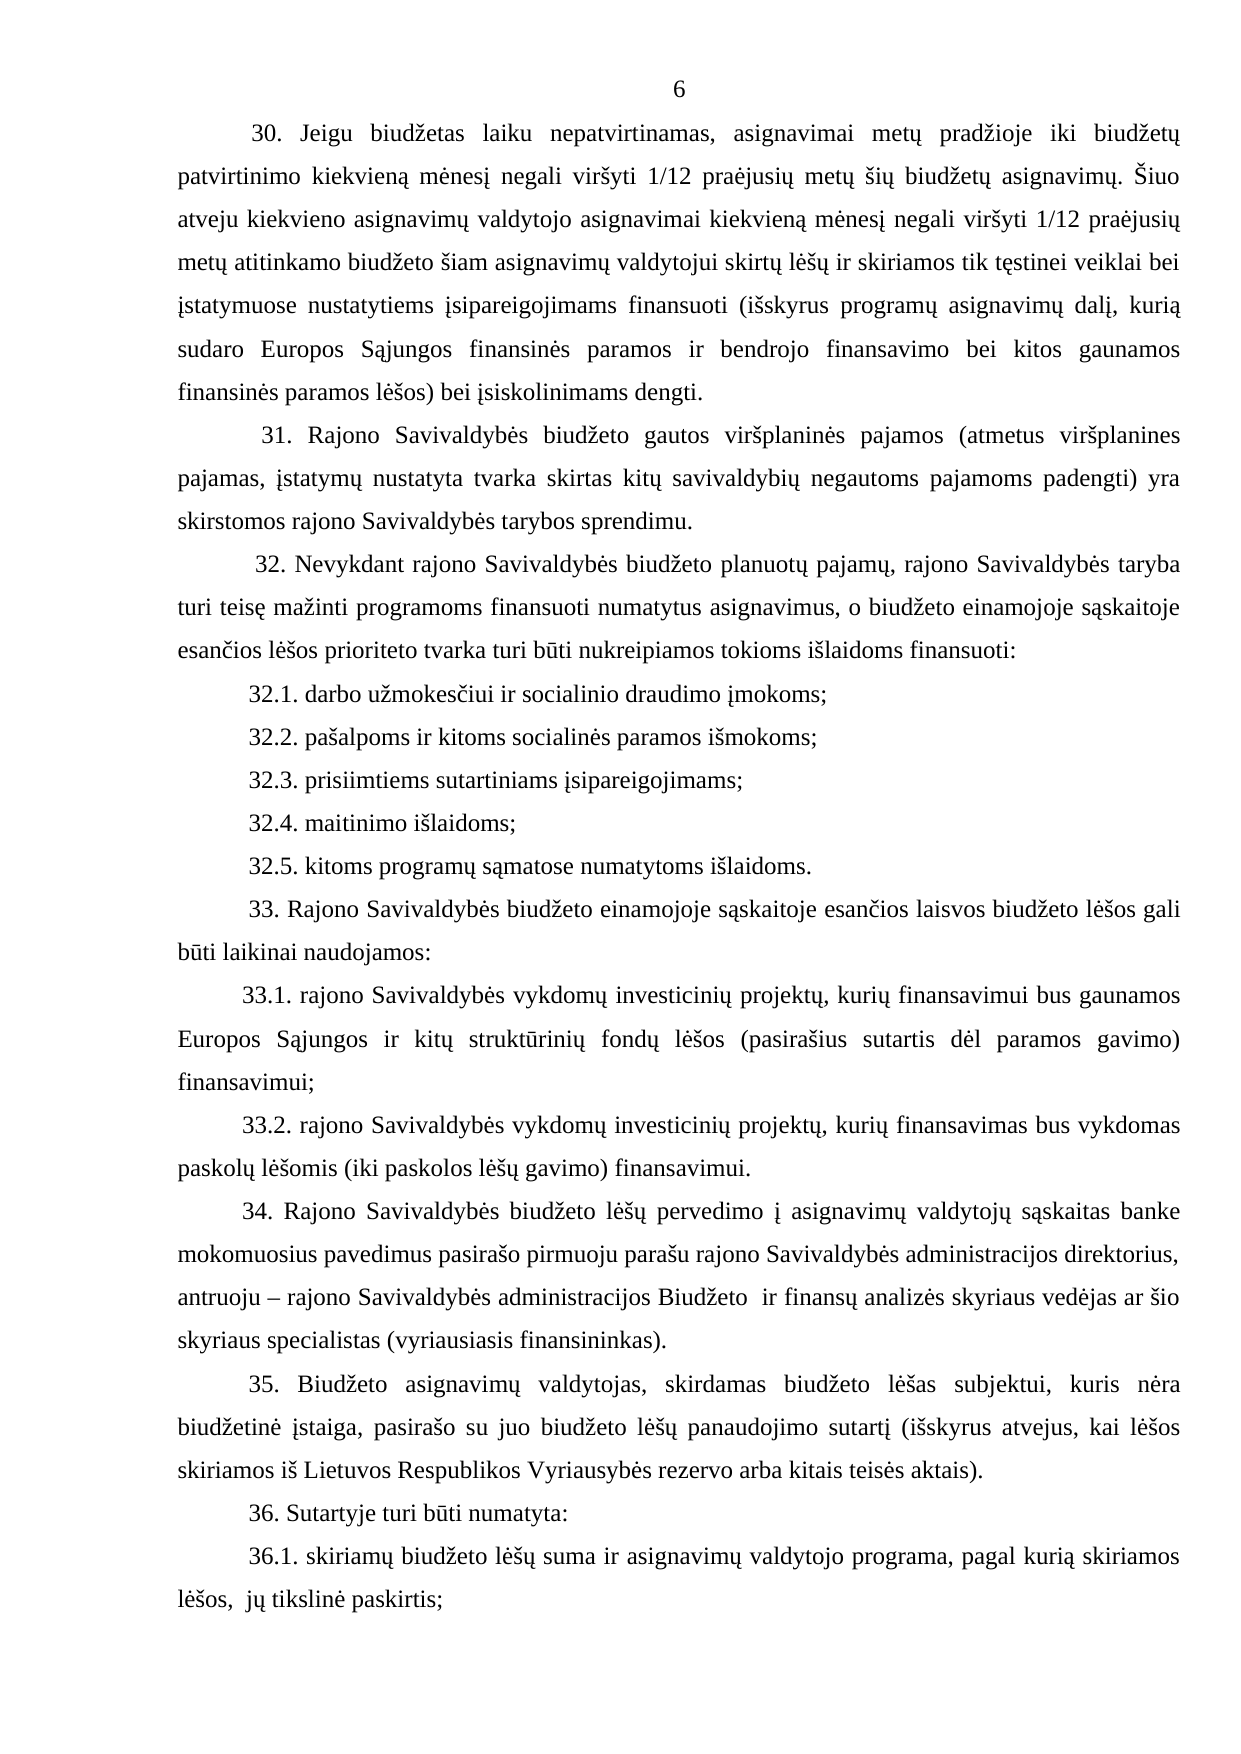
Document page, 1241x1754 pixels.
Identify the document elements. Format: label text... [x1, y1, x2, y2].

text antruoju – rajono Savivaldybės administracijos Biudžeto ir finansų analizės skyriaus vedėjas ar šio skyriaus specialistas (vyriausiasis finansininkas). [177, 1282, 1181, 1354]
text 36.1. skiriamų biudžeto lėšų suma ir asignavimų valdytojo programa, pagal kurią skiriamos lėšos, jų tikslinė paskirtis; [177, 1541, 1181, 1613]
text 32.2. pašalpoms ir kitoms socialinės paramos išmokoms; [177, 722, 1181, 751]
text 33. Rajono Savivaldybės biudžeto einamojoje sąskaitoje esančios laisvos biudžeto lėšos gali būti laikinai naudojamos: [177, 894, 1181, 966]
text 35. Biudžeto asignavimų valdytojas, skirdamas biudžeto lėšas subjektui, kuris nėra biudžetinė įstaiga, pasirašo su juo biudžeto lėšų panaudojimo sutartį (išskyrus atvejus, kai lėšos skiriamos iš Lietuvos Respublikos Vyriausybės rezervo arba kitais teisės aktais). [177, 1369, 1181, 1484]
text 36. Sutartyje turi būti numatyta: [177, 1498, 1181, 1527]
text 34. Rajono Savivaldybės biudžeto lėšų pervedimo į asignavimų valdytojų sąskaitas banke mokomuosius pavedimus pasirašo pirmuoju parašu rajono Savivaldybės administracijos direktorius, [177, 1196, 1181, 1268]
text 32.5. kitoms programų sąmatose numatytoms išlaidoms. [177, 851, 1181, 880]
text 33.1. rajono Savivaldybės vykdomų investicinių projektų, kurių finansavimui bus gaunamos Europos Sąjungos ir kitų struktūrinių fondų lėšos (pasirašius sutartis dėl paramos gavimo) finansavimui; [177, 981, 1181, 1096]
text 32.3. prisiimtiems sutartiniams įsipareigojimams; [177, 765, 1181, 794]
text 32.4. maitinimo išlaidoms; [177, 808, 1181, 837]
text 32.1. darbo užmokesčiui ir socialinio draudimo įmokoms; [177, 679, 1181, 707]
text 30. Jeigu biudžetas laiku nepatvirtinamas, asignavimai metų pradžioje iki biudžetų patvirtinimo kiekvieną mėnesį negali viršyti 1/12 praėjusių metų šių biudžetų asignavimų. Šiuo atveju kiekvieno asignavimų valdytojo asignavimai kiekvieną mėnesį negali viršyti 1/12 praėjusių metų atitinkamo biudžeto šiam asignavimų valdytojui skirtų lėšų ir skiriamos tik tęstinei veiklai bei įstatymuose nustatytiems įsipareigojimams finansuoti (išskyrus programų asignavimų dalį, kurią sudaro Europos Sąjungos finansinės paramos ir bendrojo finansavimo bei kitos gaunamos finansinės paramos lėšos) bei įsiskolinimams dengti. [177, 118, 1181, 406]
text 32. Nevykdant rajono Savivaldybės biudžeto planuotų pajamų, rajono Savivaldybės taryba turi teisę mažinti programoms finansuoti numatytus asignavimus, o biudžeto einamojoje sąskaitoje esančios lėšos prioriteto tvarka turi būti nukreipiamos tokioms išlaidoms finansuoti: [177, 549, 1181, 664]
text 31. Rajono Savivaldybės biudžeto gautos viršplaninės pajamos (atmetus viršplanines pajamas, įstatymų nustatyta tvarka skirtas kitų savivaldybių negautoms pajamoms padengti) yra skirstomos rajono Savivaldybės tarybos sprendimu. [177, 420, 1181, 535]
text 33.2. rajono Savivaldybės vykdomų investicinių projektų, kurių finansavimas bus vykdomas paskolų lėšomis (iki paskolos lėšų gavimo) finansavimui. [177, 1110, 1181, 1182]
